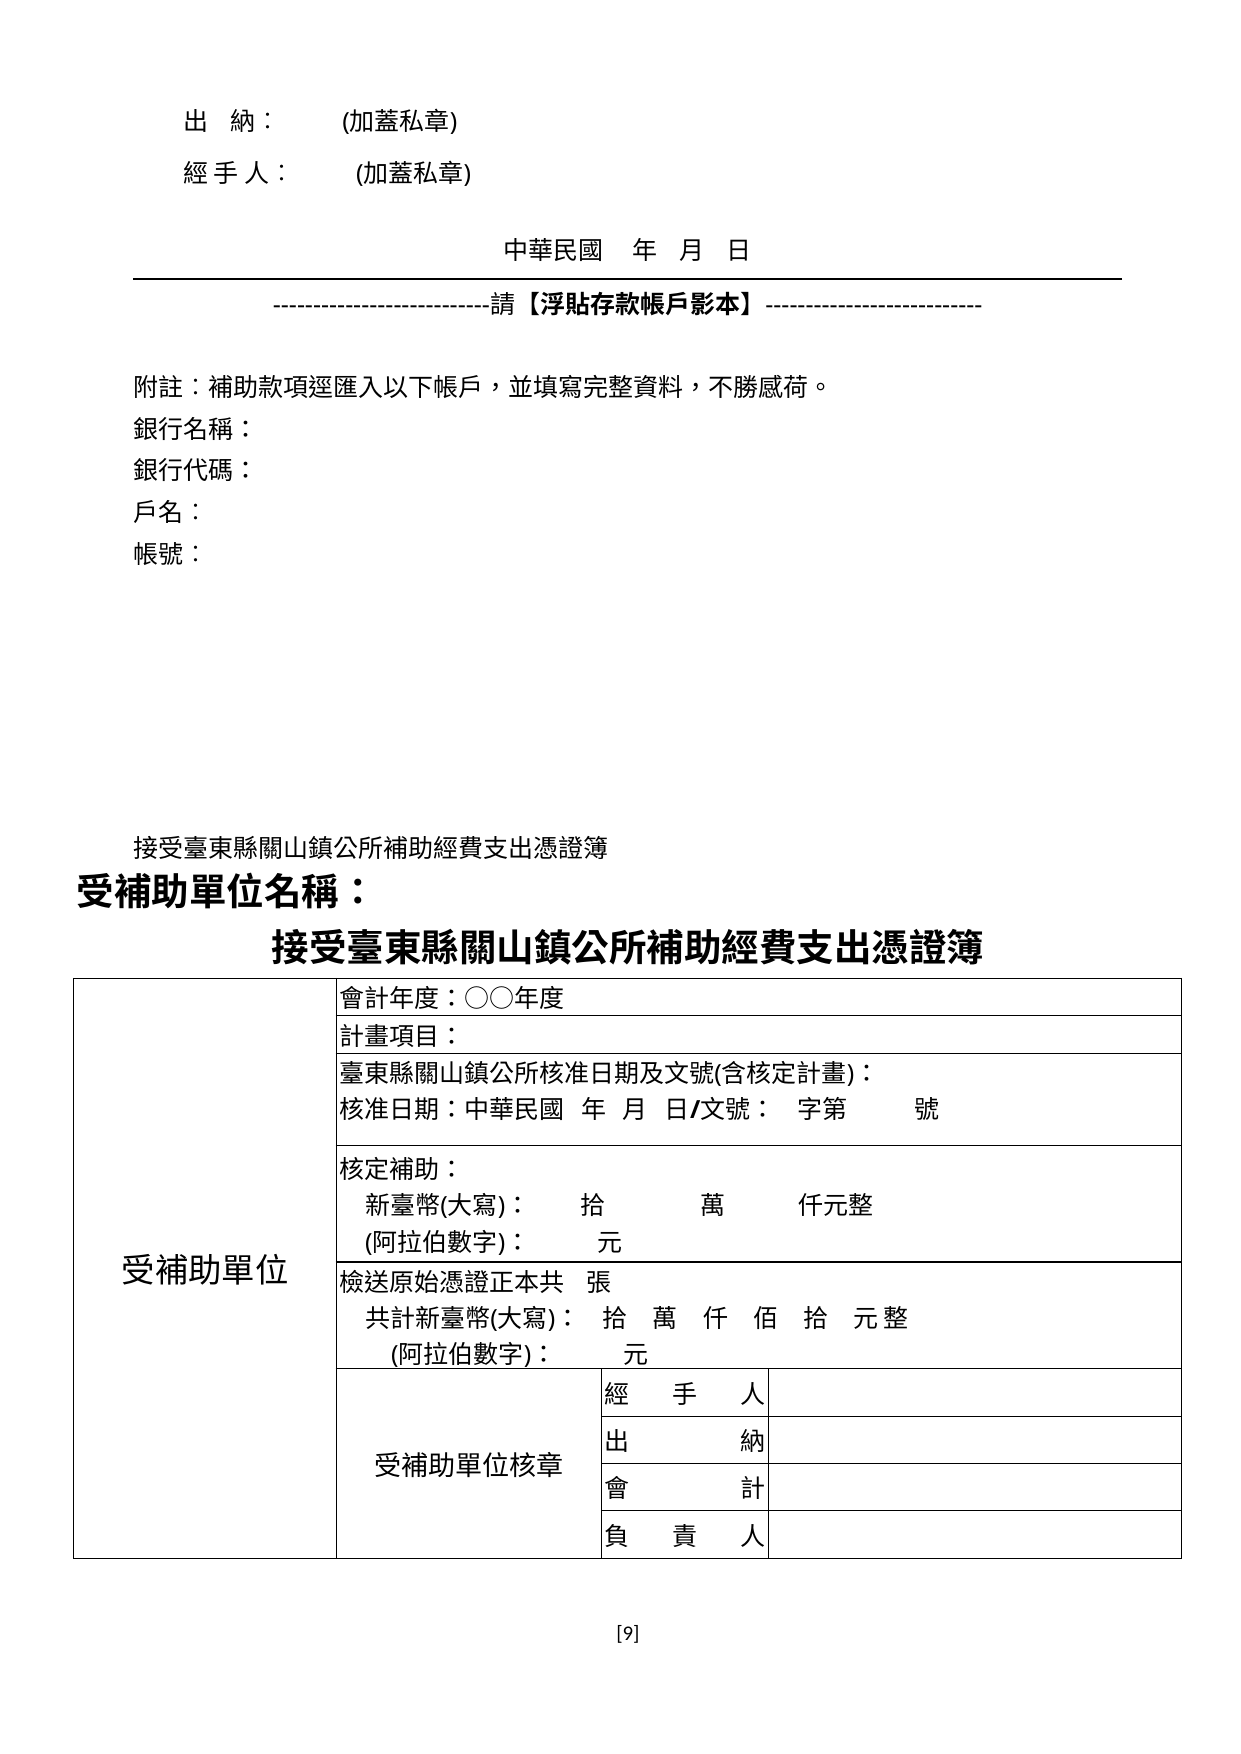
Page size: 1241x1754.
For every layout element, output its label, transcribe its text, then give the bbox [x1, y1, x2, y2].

text 銀行代碼： [133, 446, 1122, 488]
table_cell [610, 1559, 776, 1567]
table_cell 負責人 [602, 1511, 768, 1557]
text 中華民國 年 月 日 [133, 193, 1122, 278]
table_cell [827, 1559, 957, 1567]
table_cell 出納 [602, 1417, 768, 1463]
table_cell 計畫項目： [337, 1016, 1181, 1052]
text ---------------------------請【浮貼存款帳戶影本】--------------------------- [133, 280, 1122, 321]
table_cell 會計 [602, 1464, 768, 1510]
table_header 受補助單位名稱： [74, 865, 1182, 922]
text 附註︰補助款項逕匯入以下帳戶，並填寫完整資料，不勝感荷。 [133, 363, 1122, 405]
table_cell 經手人 [602, 1369, 768, 1416]
table_cell [769, 1464, 1181, 1510]
text 銀行名稱： [133, 405, 1122, 446]
table_cell 核定補助： 新臺幣(大寫)： 拾 萬 仟元整 (阿拉伯數字)： 元 [337, 1146, 1181, 1261]
table_cell [769, 1417, 1181, 1463]
table_cell 會計年度：○○年度 [337, 979, 1181, 1015]
table_cell [776, 1559, 827, 1567]
table_cell 接受臺東縣關山鎮公所補助經費支出憑證簿 [74, 922, 1182, 978]
text 出 納︰ (加蓋私章) [183, 89, 1122, 141]
table_cell [769, 1369, 1181, 1416]
text 接受臺東縣關山鎮公所補助經費支出憑證簿 [133, 829, 1122, 865]
table_cell 臺東縣關山鎮公所核准日期及文號(含核定計畫)： 核准日期：中華民國 年 月 日/文號： 字第 號 [337, 1054, 1181, 1145]
table_cell [407, 1559, 602, 1567]
table_cell [769, 1511, 1181, 1557]
table_cell 檢送原始憑證正本共 張 共計新臺幣(大寫)： 拾 萬 仟 佰 拾 元整 (阿拉伯數字)： 元 [337, 1263, 1181, 1368]
text 戶名︰ [133, 488, 1122, 530]
table_cell [74, 1559, 336, 1567]
table_cell [336, 1559, 407, 1567]
table_cell 受補助單位 [74, 979, 336, 1557]
text 帳號︰ [133, 530, 1122, 571]
table_cell 受補助單位核章 [337, 1369, 601, 1557]
table_cell [957, 1559, 1182, 1567]
table_cell [602, 1559, 610, 1567]
text 經 手 人︰ (加蓋私章) [183, 141, 1122, 193]
